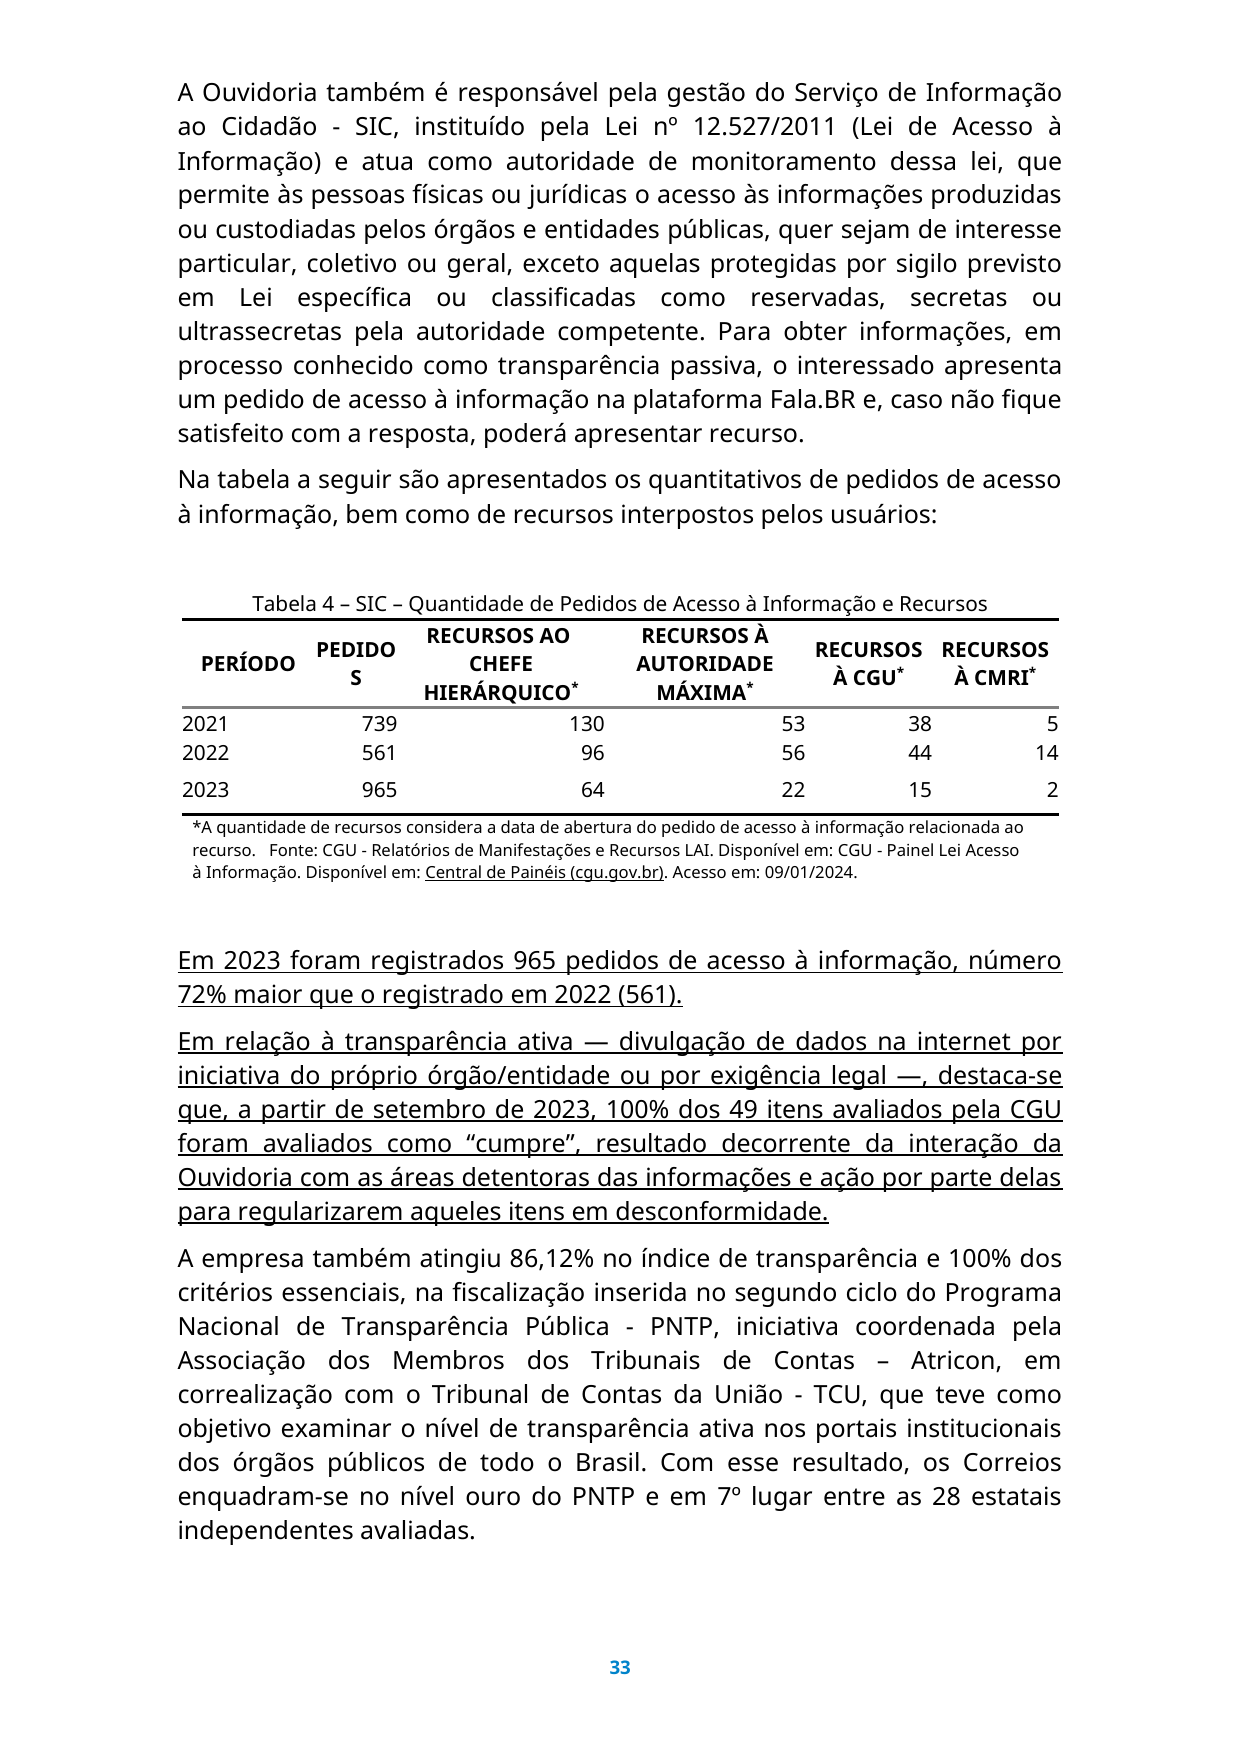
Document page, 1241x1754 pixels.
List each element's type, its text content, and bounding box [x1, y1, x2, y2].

table_header RECURSOS AO CHEFE HIERÁRQUICO* [397, 621, 604, 706]
table_cell 14 [932, 738, 1058, 766]
table_cell 15 [805, 766, 932, 812]
table_cell 44 [805, 738, 932, 766]
text A empresa também atingiu 86,12% no índice de transparência e 100% dos critérios essenciais, na fiscalização inserida no segundo ciclo do Programa Nacional de Transparência Pública - PNTP, iniciativa coordenada pela Associação dos Membros dos Tribunais de Contas – Atricon, em correalização com o Tribunal de Contas da União - TCU, que teve como objetivo examinar o nível de transparência ativa nos portais institucionais dos órgãos públicos de todo o Brasil. Com esse resultado, os Correios enquadram-se no nível ouro do PNTP e em 7º lugar entre as 28 estatais independentes avaliadas. [177, 1240, 1063, 1547]
table_header PEDIDOS [315, 621, 397, 706]
text Ouvidoria com as áreas detentoras das informações e ação por parte delas [177, 1155, 1063, 1188]
table_header RECURSOS À AUTORIDADE MÁXIMA* [605, 621, 805, 706]
table_cell 38 [805, 709, 932, 738]
text *A quantidade de recursos considera a data de abertura do pedido de acesso à informação relacionada ao recurso. Fonte: CGU - Relatórios de Manifestações e Recursos LAI. Disponível em: CGU - Painel Lei Acesso à Informação. Disponível em: Central de Painéis (cgu.gov.br). Acesso em: 09/01/2024. [192, 816, 1033, 884]
table_cell 22 [605, 766, 805, 812]
table_cell 2023 [182, 766, 315, 812]
table_cell 739 [315, 709, 397, 738]
text Na tabela a seguir são apresentados os quantitativos de pedidos de acesso à informação, bem como de recursos interpostos pelos usuários: [177, 462, 1063, 530]
table_header RECURSOS À CGU* [805, 621, 932, 706]
table_cell 130 [397, 709, 604, 738]
table_cell 64 [397, 766, 604, 812]
text para regularizarem aqueles itens em desconformidade. [177, 1189, 1063, 1228]
table_cell 53 [605, 709, 805, 738]
text Em 2023 foram registrados 965 pedidos de acesso à informação, número [177, 943, 1063, 972]
text Em relação à transparência ativa — divulgação de dados na internet por [177, 1023, 1063, 1052]
table_cell 2022 [182, 738, 315, 766]
text que, a partir de setembro de 2023, 100% dos 49 itens avaliados pela CGU [177, 1087, 1063, 1120]
text 72% maior que o registrado em 2022 (561). [177, 973, 1063, 1011]
table_cell 2 [932, 766, 1058, 812]
table_cell 5 [932, 709, 1058, 738]
table_header RECURSOS À CMRI* [932, 621, 1058, 706]
table_cell 561 [315, 738, 397, 766]
table_cell 2021 [182, 709, 315, 738]
table_cell 965 [315, 766, 397, 812]
table_cell 96 [397, 738, 604, 766]
table_cell 56 [605, 738, 805, 766]
text A Ouvidoria também é responsável pela gestão do Serviço de Informação ao Cidadão - SIC, instituído pela Lei nº 12.527/2011 (Lei de Acesso à Informação) e atua como autoridade de monitoramento dessa lei, que permite às pessoas físicas ou jurídicas o acesso às informações produzidas ou custodiadas pelos órgãos e entidades públicas, quer sejam de interesse particular, coletivo ou geral, exceto aquelas protegidas por sigilo previsto em Lei específica ou classificadas como reservadas, secretas ou ultrassecretas pela autoridade competente. Para obter informações, em processo conhecido como transparência passiva, o interessado apresenta um pedido de acesso à informação na plataforma Fala.BR e, caso não fique satisfeito com a resposta, poderá apresentar recurso. [177, 75, 1063, 450]
text iniciativa do próprio órgão/entidade ou por exigência legal —, destaca-se [177, 1053, 1063, 1086]
text foram avaliados como “cumpre”, resultado decorrente da interação da [177, 1121, 1063, 1154]
table_header PERÍODO [182, 621, 315, 706]
text Tabela 4 – SIC – Quantidade de Pedidos de Acesso à Informação e Recursos [177, 589, 1063, 618]
